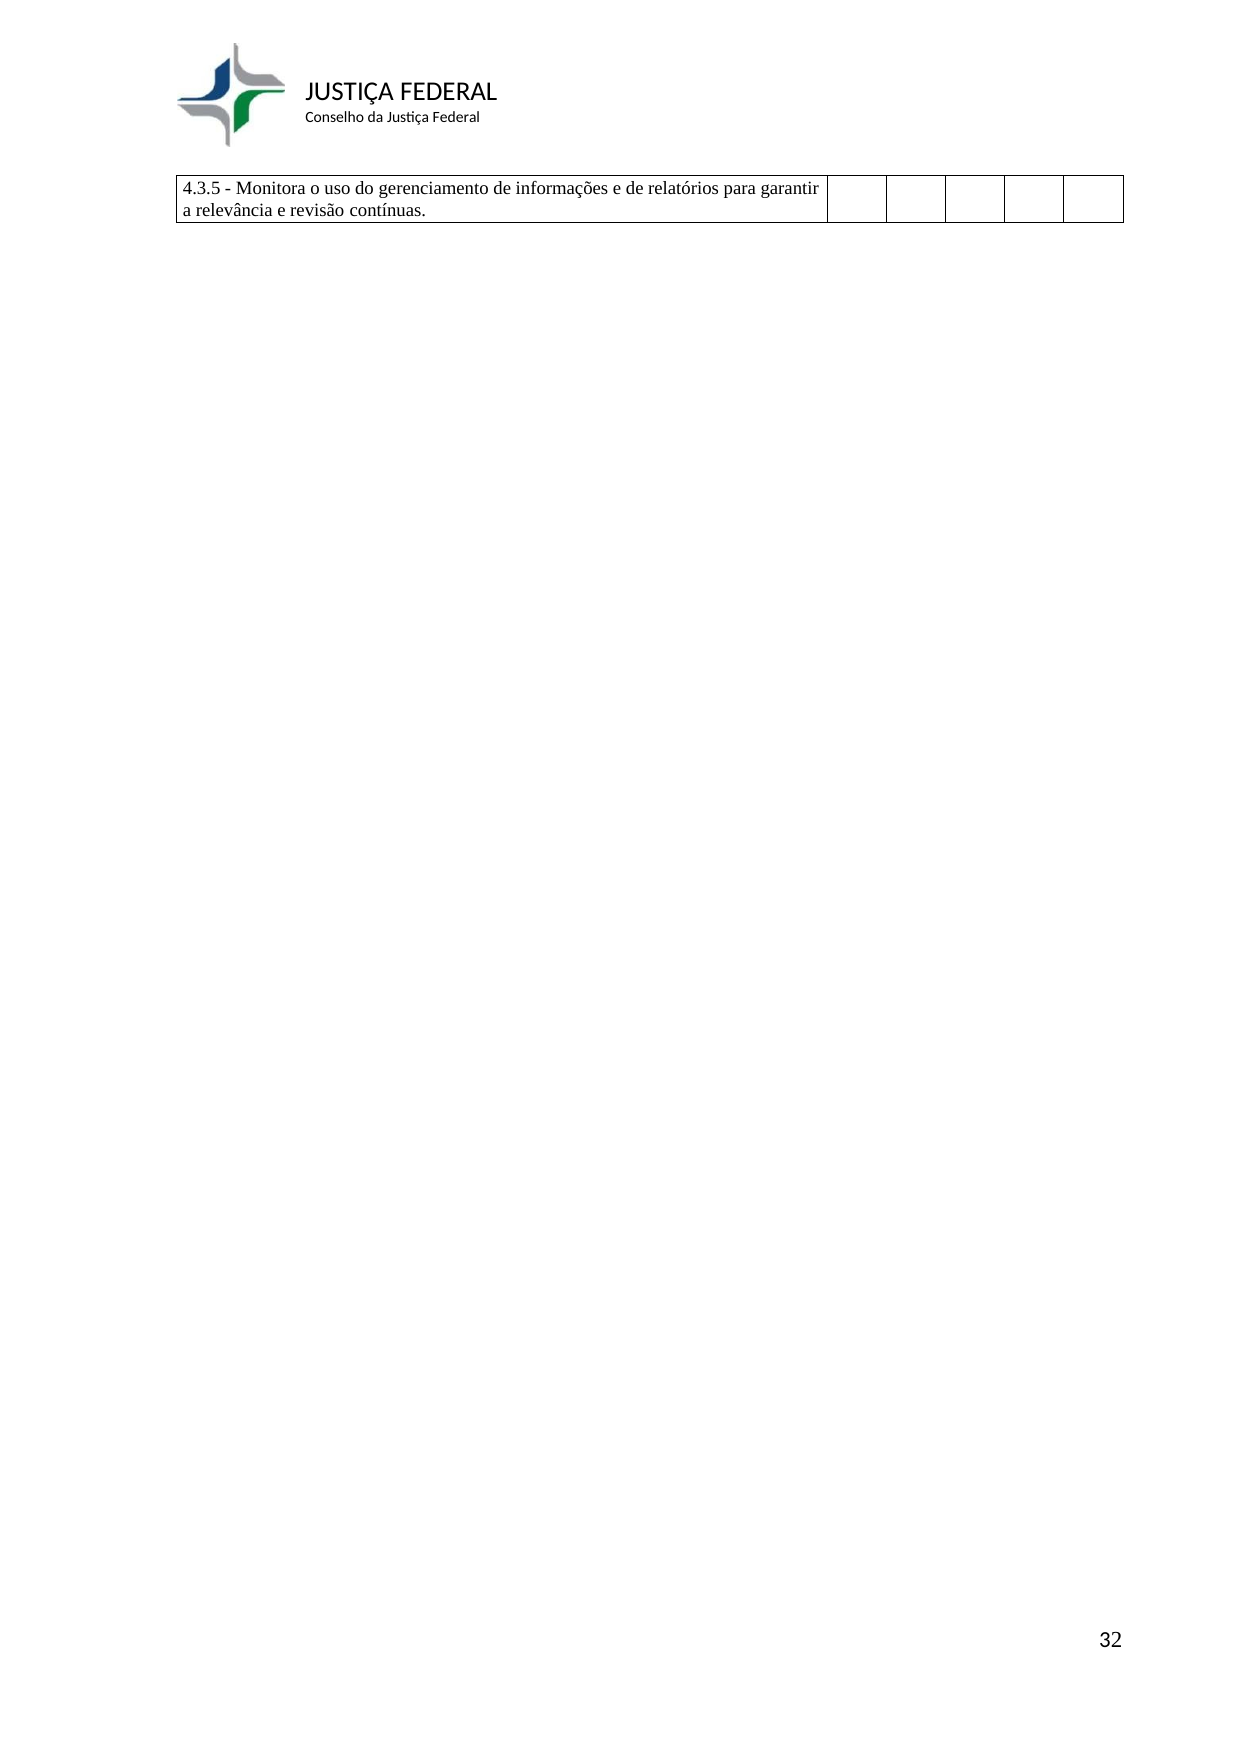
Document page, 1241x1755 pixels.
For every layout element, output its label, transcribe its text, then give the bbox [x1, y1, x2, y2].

table_cell [887, 176, 945, 222]
table_cell [1064, 176, 1123, 222]
table_cell [828, 176, 886, 222]
table_cell [946, 176, 1004, 222]
table_cell [1005, 176, 1063, 222]
table_cell 4.3.5 - Monitora o uso do gerenciamento de informações e de relatórios para garantir a relevância e revisão contínuas. [177, 176, 827, 222]
